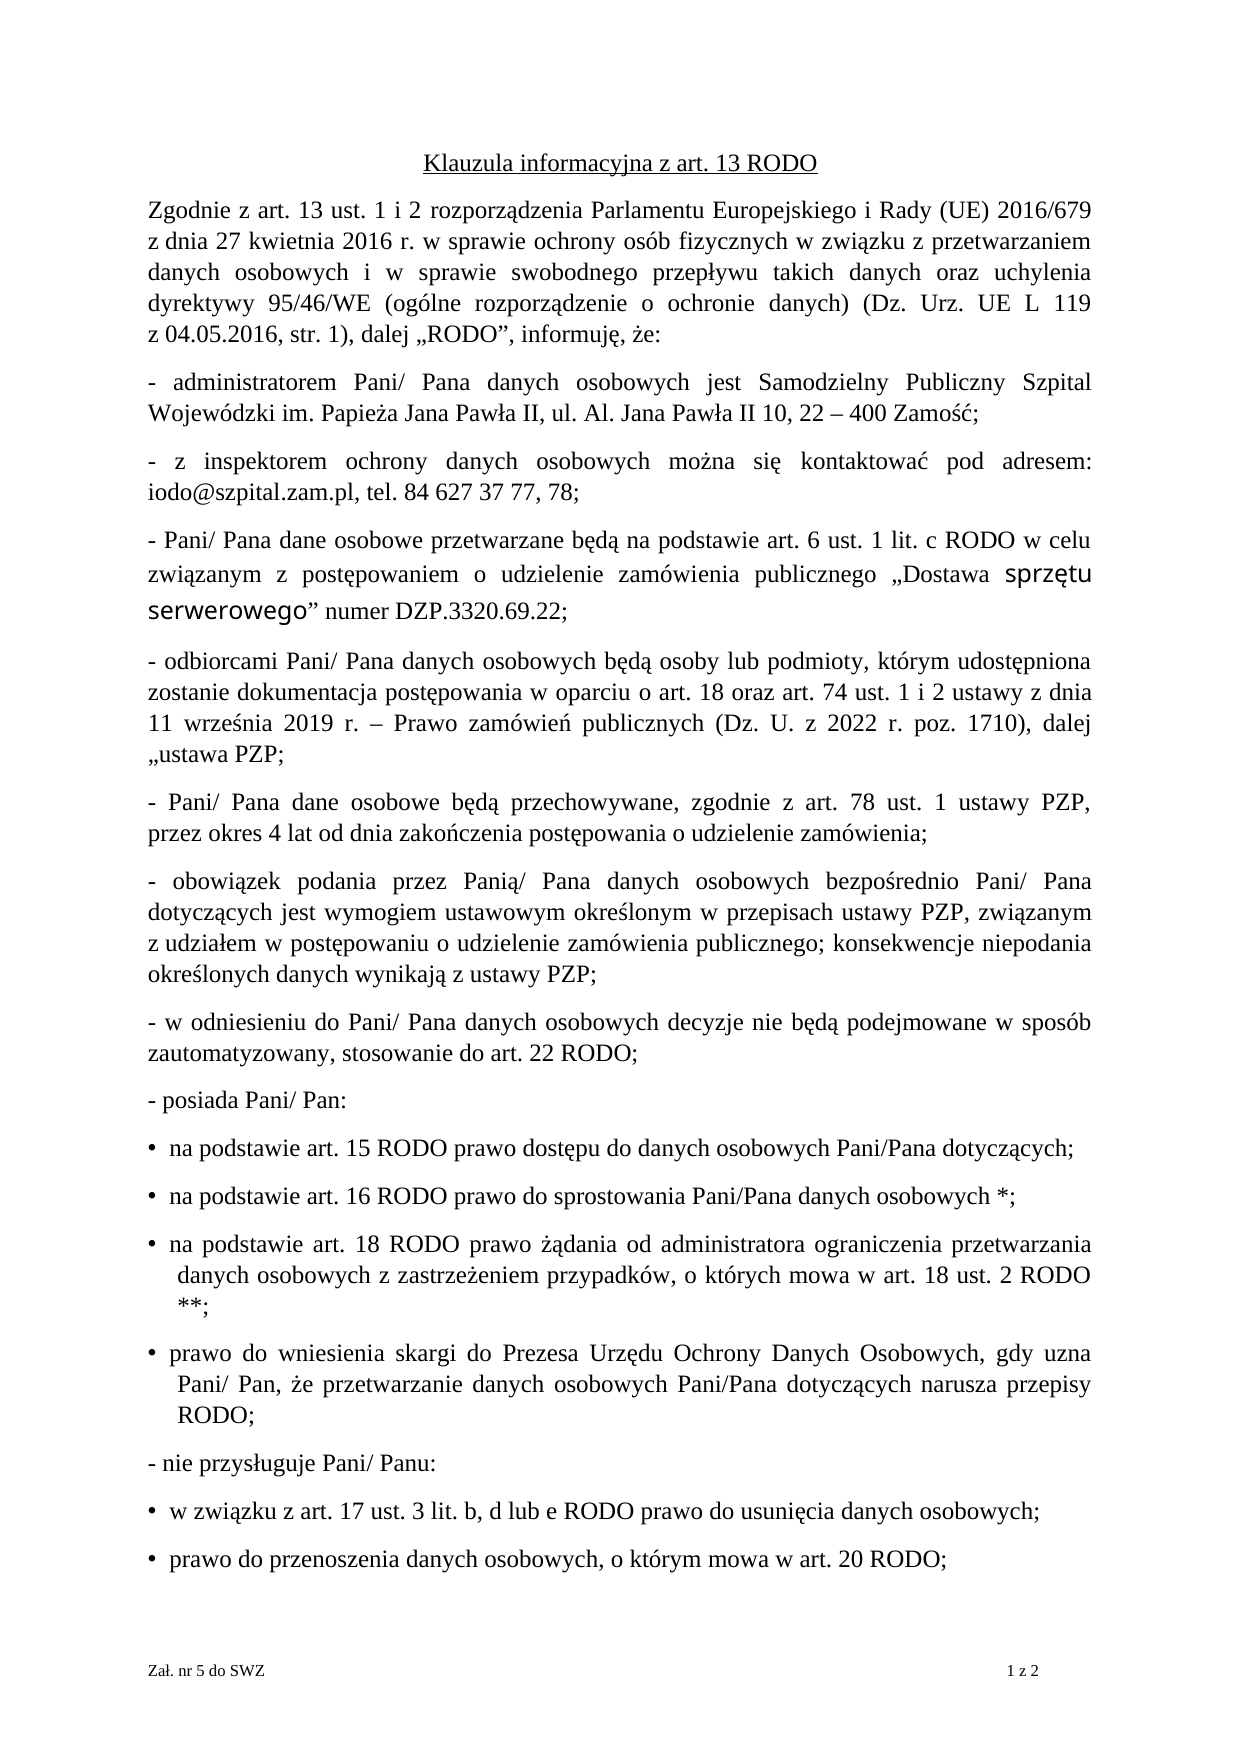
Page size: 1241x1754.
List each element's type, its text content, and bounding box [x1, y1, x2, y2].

text - obowiązek podania przez Panią/ Pana danych osobowych bezpośrednio Pani/ Pana dotyczących jest wymogiem ustawowym określonym w przepisach ustawy PZP, związanym z udziałem w postępowaniu o udzielenie zamówienia publicznego; konsekwencje niepodania określonych danych wynikają z ustawy PZP; [148, 866, 1093, 988]
text - w odniesieniu do Pani/ Pana danych osobowych decyzje nie będą podejmowane w sposób zautomatyzowany, stosowanie do art. 22 RODO; [148, 1007, 1093, 1067]
list prawo do wniesienia skargi do Prezesa Urzędu Ochrony Danych Osobowych, gdy uzna Pani/ Pan, że przetwarzanie danych osobowych Pani/Pana dotyczących narusza przepisy RODO; [148, 1338, 1093, 1429]
text - nie przysługuje Pani/ Panu: [148, 1448, 1093, 1477]
text - odbiorcami Pani/ Pana danych osobowych będą osoby lub podmioty, którym udostępniona zostanie dokumentacja postępowania w oparciu o art. 18 oraz art. 74 ust. 1 i 2 ustawy z dnia 11 września 2019 r. – Prawo zamówień publicznych (Dz. U. z 2022 r. poz. 1710), dalej „ustawa PZP; [148, 646, 1093, 768]
list w związku z art. 17 ust. 3 lit. b, d lub e RODO prawo do usunięcia danych osobowych; [148, 1496, 1093, 1525]
list na podstawie art. 15 RODO prawo dostępu do danych osobowych Pani/Pana dotyczących; [148, 1133, 1093, 1162]
list prawo do przenoszenia danych osobowych, o którym mowa w art. 20 RODO; [148, 1544, 1093, 1572]
text - posiada Pani/ Pan: [148, 1086, 1093, 1114]
text - z inspektorem ochrony danych osobowych można się kontaktować pod adresem: iodo@szpital.zam.pl, tel. 84 627 37 77, 78; [148, 446, 1093, 506]
list na podstawie art. 18 RODO prawo żądania od administratora ograniczenia przetwarzania danych osobowych z zastrzeżeniem przypadków, o których mowa w art. 18 ust. 2 RODO **; [148, 1229, 1093, 1319]
text - Pani/ Pana dane osobowe przetwarzane będą na podstawie art. 6 ust. 1 lit. c RODO w celu związanym z postępowaniem o udzielenie zamówienia publicznego „Dostawa sprzętu serwerowego” numer DZP.3320.69.22; [148, 525, 1093, 627]
text Klauzula informacyjna z art. 13 RODO [148, 148, 1093, 176]
text - administratorem Pani/ Pana danych osobowych jest Samodzielny Publiczny Szpital Wojewódzki im. Papieża Jana Pawła II, ul. Al. Jana Pawła II 10, 22 – 400 Zamość; [148, 367, 1093, 427]
text - Pani/ Pana dane osobowe będą przechowywane, zgodnie z art. 78 ust. 1 ustawy PZP, przez okres 4 lat od dnia zakończenia postępowania o udzielenie zamówienia; [148, 787, 1093, 847]
text Zgodnie z art. 13 ust. 1 i 2 rozporządzenia Parlamentu Europejskiego i Rady (UE) 2016/679 z dnia 27 kwietnia 2016 r. w sprawie ochrony osób fizycznych w związku z przetwarzaniem danych osobowych i w sprawie swobodnego przepływu takich danych oraz uchylenia dyrektywy 95/46/WE (ogólne rozporządzenie o ochronie danych) (Dz. Urz. UE L 119 z 04.05.2016, str. 1), dalej „RODO”, informuję, że: [148, 195, 1093, 348]
list na podstawie art. 16 RODO prawo do sprostowania Pani/Pana danych osobowych *; [148, 1181, 1093, 1210]
